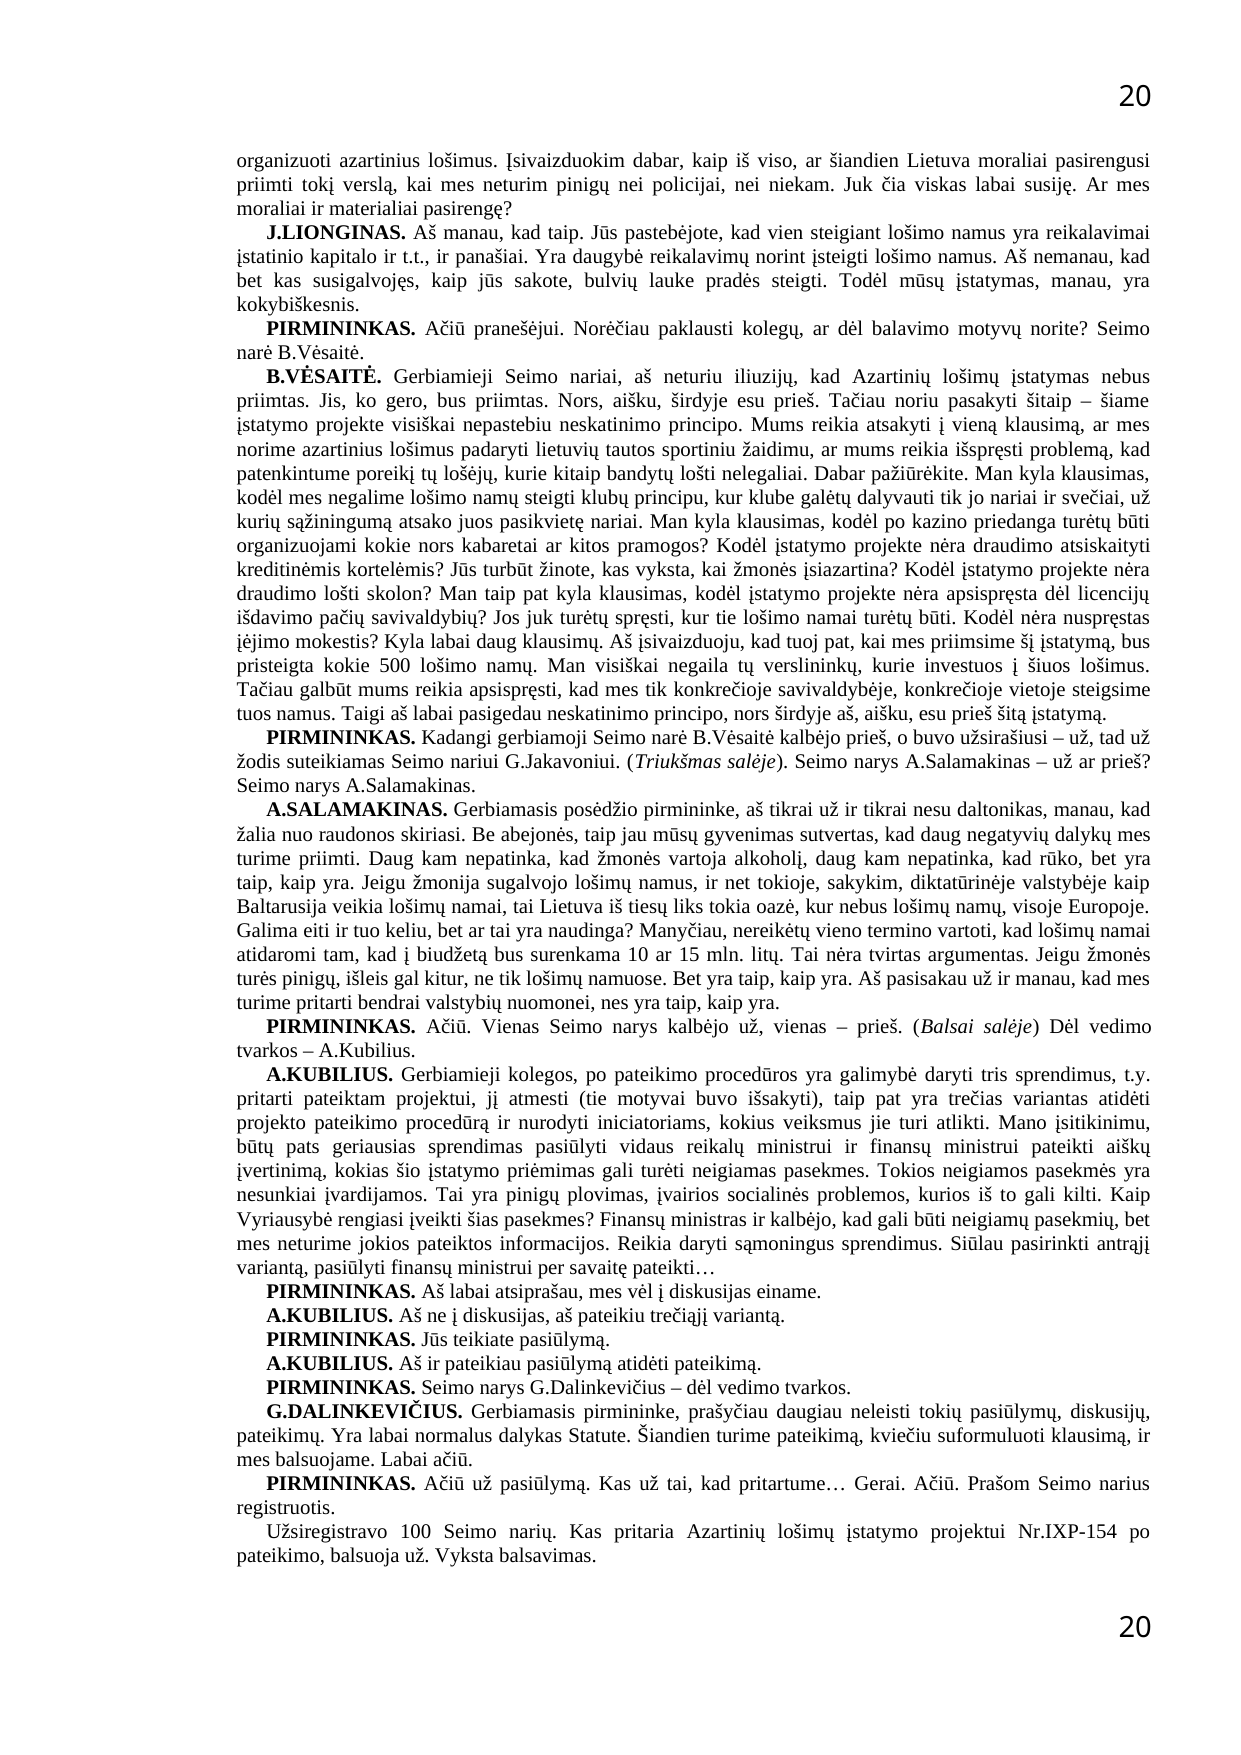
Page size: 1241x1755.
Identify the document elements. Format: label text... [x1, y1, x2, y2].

text A.KUBILIUS. Aš ne į diskusijas, aš pateikiu trečiąjį variantą. [236, 1303, 1152, 1327]
text PIRMININKAS. Ačiū už pasiūlymą. Kas už tai, kad pritartume… Gerai. Ačiū. Prašom Seimo narius registruotis. [236, 1471, 1152, 1519]
text Užsiregistravo 100 Seimo narių. Kas pritaria Azartinių lošimų įstatymo projektui Nr.IXP-154 po pateikimo, balsuoja už. Vyksta balsavimas. [236, 1519, 1152, 1567]
text PIRMININKAS. Seimo narys G.Dalinkevičius – dėl vedimo tvarkos. [236, 1375, 1152, 1399]
text PIRMININKAS. Aš labai atsiprašau, mes vėl į diskusijas einame. [236, 1279, 1152, 1303]
text J.LIONGINAS. Aš manau, kad taip. Jūs pastebėjote, kad vien steigiant lošimo namus yra reikalavimai įstatinio kapitalo ir t.t., ir panašiai. Yra daugybė reikalavimų norint įsteigti lošimo namus. Aš nemanau, kad bet kas susigalvojęs, kaip jūs sakote, bulvių lauke pradės steigti. Todėl mūsų įstatymas, manau, yra kokybiškesnis. [236, 220, 1152, 316]
text PIRMININKAS. Ačiū pranešėjui. Norėčiau paklausti kolegų, ar dėl balavimo motyvų norite? Seimo narė B.Vėsaitė. [236, 316, 1152, 364]
text G.DALINKEVIČIUS. Gerbiamasis pirmininke, prašyčiau daugiau neleisti tokių pasiūlymų, diskusijų, pateikimų. Yra labai normalus dalykas Statute. Šiandien turime pateikimą, kviečiu suformuluoti klausimą, ir mes balsuojame. Labai ačiū. [236, 1399, 1152, 1471]
text A.SALAMAKINAS. Gerbiamasis posėdžio pirmininke, aš tikrai už ir tikrai nesu daltonikas, manau, kad žalia nuo raudonos skiriasi. Be abejonės, taip jau mūsų gyvenimas sutvertas, kad daug negatyvių dalykų mes turime priimti. Daug kam nepatinka, kad žmonės vartoja alkoholį, daug kam nepatinka, kad rūko, bet yra taip, kaip yra. Jeigu žmonija sugalvojo lošimų namus, ir net tokioje, sakykim, diktatūrinėje valstybėje kaip Baltarusija veikia lošimų namai, tai Lietuva iš tiesų liks tokia oazė, kur nebus lošimų namų, visoje Europoje. Galima eiti ir tuo keliu, bet ar tai yra naudinga? Manyčiau, nereikėtų vieno termino vartoti, kad lošimų namai atidaromi tam, kad į biudžetą bus surenkama 10 ar 15 mln. litų. Tai nėra tvirtas argumentas. Jeigu žmonės turės pinigų, išleis gal kitur, ne tik lošimų namuose. Bet yra taip, kaip yra. Aš pasisakau už ir manau, kad mes turime pritarti bendrai valstybių nuomonei, nes yra taip, kaip yra. [236, 797, 1152, 1014]
text A.KUBILIUS. Gerbiamieji kolegos, po pateikimo procedūros yra galimybė daryti tris sprendimus, t.y. pritarti pateiktam projektui, jį atmesti (tie motyvai buvo išsakyti), taip pat yra trečias variantas atidėti projekto pateikimo procedūrą ir nurodyti iniciatoriams, kokius veiksmus jie turi atlikti. Mano įsitikinimu, būtų pats geriausias sprendimas pasiūlyti vidaus reikalų ministrui ir finansų ministrui pateikti aiškų įvertinimą, kokias šio įstatymo priėmimas gali turėti neigiamas pasekmes. Tokios neigiamos pasekmės yra nesunkiai įvardijamos. Tai yra pinigų plovimas, įvairios socialinės problemos, kurios iš to gali kilti. Kaip Vyriausybė rengiasi įveikti šias pasekmes? Finansų ministras ir kalbėjo, kad gali būti neigiamų pasekmių, bet mes neturime jokios pateiktos informacijos. Reikia daryti sąmoningus sprendimus. Siūlau pasirinkti antrąjį variantą, pasiūlyti finansų ministrui per savaitę pateikti… [236, 1062, 1152, 1279]
text A.KUBILIUS. Aš ir pateikiau pasiūlymą atidėti pateikimą. [236, 1351, 1152, 1375]
text PIRMININKAS. Ačiū. Vienas Seimo narys kalbėjo už, vienas – prieš. (Balsai salėje) Dėl vedimo tvarkos – A.Kubilius. [236, 1014, 1152, 1062]
text B.VĖSAITĖ. Gerbiamieji Seimo nariai, aš neturiu iliuzijų, kad Azartinių lošimų įstatymas nebus priimtas. Jis, ko gero, bus priimtas. Nors, aišku, širdyje esu prieš. Tačiau noriu pasakyti šitaip – šiame įstatymo projekte visiškai nepastebiu neskatinimo principo. Mums reikia atsakyti į vieną klausimą, ar mes norime azartinius lošimus padaryti lietuvių tautos sportiniu žaidimu, ar mums reikia išspręsti problemą, kad patenkintume poreikį tų lošėjų, kurie kitaip bandytų lošti nelegaliai. Dabar pažiūrėkite. Man kyla klausimas, kodėl mes negalime lošimo namų steigti klubų principu, kur klube galėtų dalyvauti tik jo nariai ir svečiai, už kurių sąžiningumą atsako juos pasikvietę nariai. Man kyla klausimas, kodėl po kazino priedanga turėtų būti organizuojami kokie nors kabaretai ar kitos pramogos? Kodėl įstatymo projekte nėra draudimo atsiskaityti kreditinėmis kortelėmis? Jūs turbūt žinote, kas vyksta, kai žmonės įsiazartina? Kodėl įstatymo projekte nėra draudimo lošti skolon? Man taip pat kyla klausimas, kodėl įstatymo projekte nėra apsispręsta dėl licencijų išdavimo pačių savivaldybių? Jos juk turėtų spręsti, kur tie lošimo namai turėtų būti. Kodėl nėra nuspręstas įėjimo mokestis? Kyla labai daug klausimų. Aš įsivaizduoju, kad tuoj pat, kai mes priimsime šį įstatymą, bus pristeigta kokie 500 lošimo namų. Man visiškai negaila tų verslininkų, kurie investuos į šiuos lošimus. Tačiau galbūt mums reikia apsispręsti, kad mes tik konkrečioje savivaldybėje, konkrečioje vietoje steigsime tuos namus. Taigi aš labai pasigedau neskatinimo principo, nors širdyje aš, aišku, esu prieš šitą įstatymą. [236, 364, 1152, 725]
text organizuoti azartinius lošimus. Įsivaizduokim dabar, kaip iš viso, ar šiandien Lietuva moraliai pasirengusi priimti tokį verslą, kai mes neturim pinigų nei policijai, nei niekam. Juk čia viskas labai susiję. Ar mes moraliai ir materialiai pasirengę? [236, 148, 1152, 220]
text PIRMININKAS. Kadangi gerbiamoji Seimo narė B.Vėsaitė kalbėjo prieš, o buvo užsirašiusi – už, tad už žodis suteikiamas Seimo nariui G.Jakavoniui. (Triukšmas salėje). Seimo narys A.Salamakinas – už ar prieš? Seimo narys A.Salamakinas. [236, 725, 1152, 797]
text PIRMININKAS. Jūs teikiate pasiūlymą. [236, 1327, 1152, 1351]
